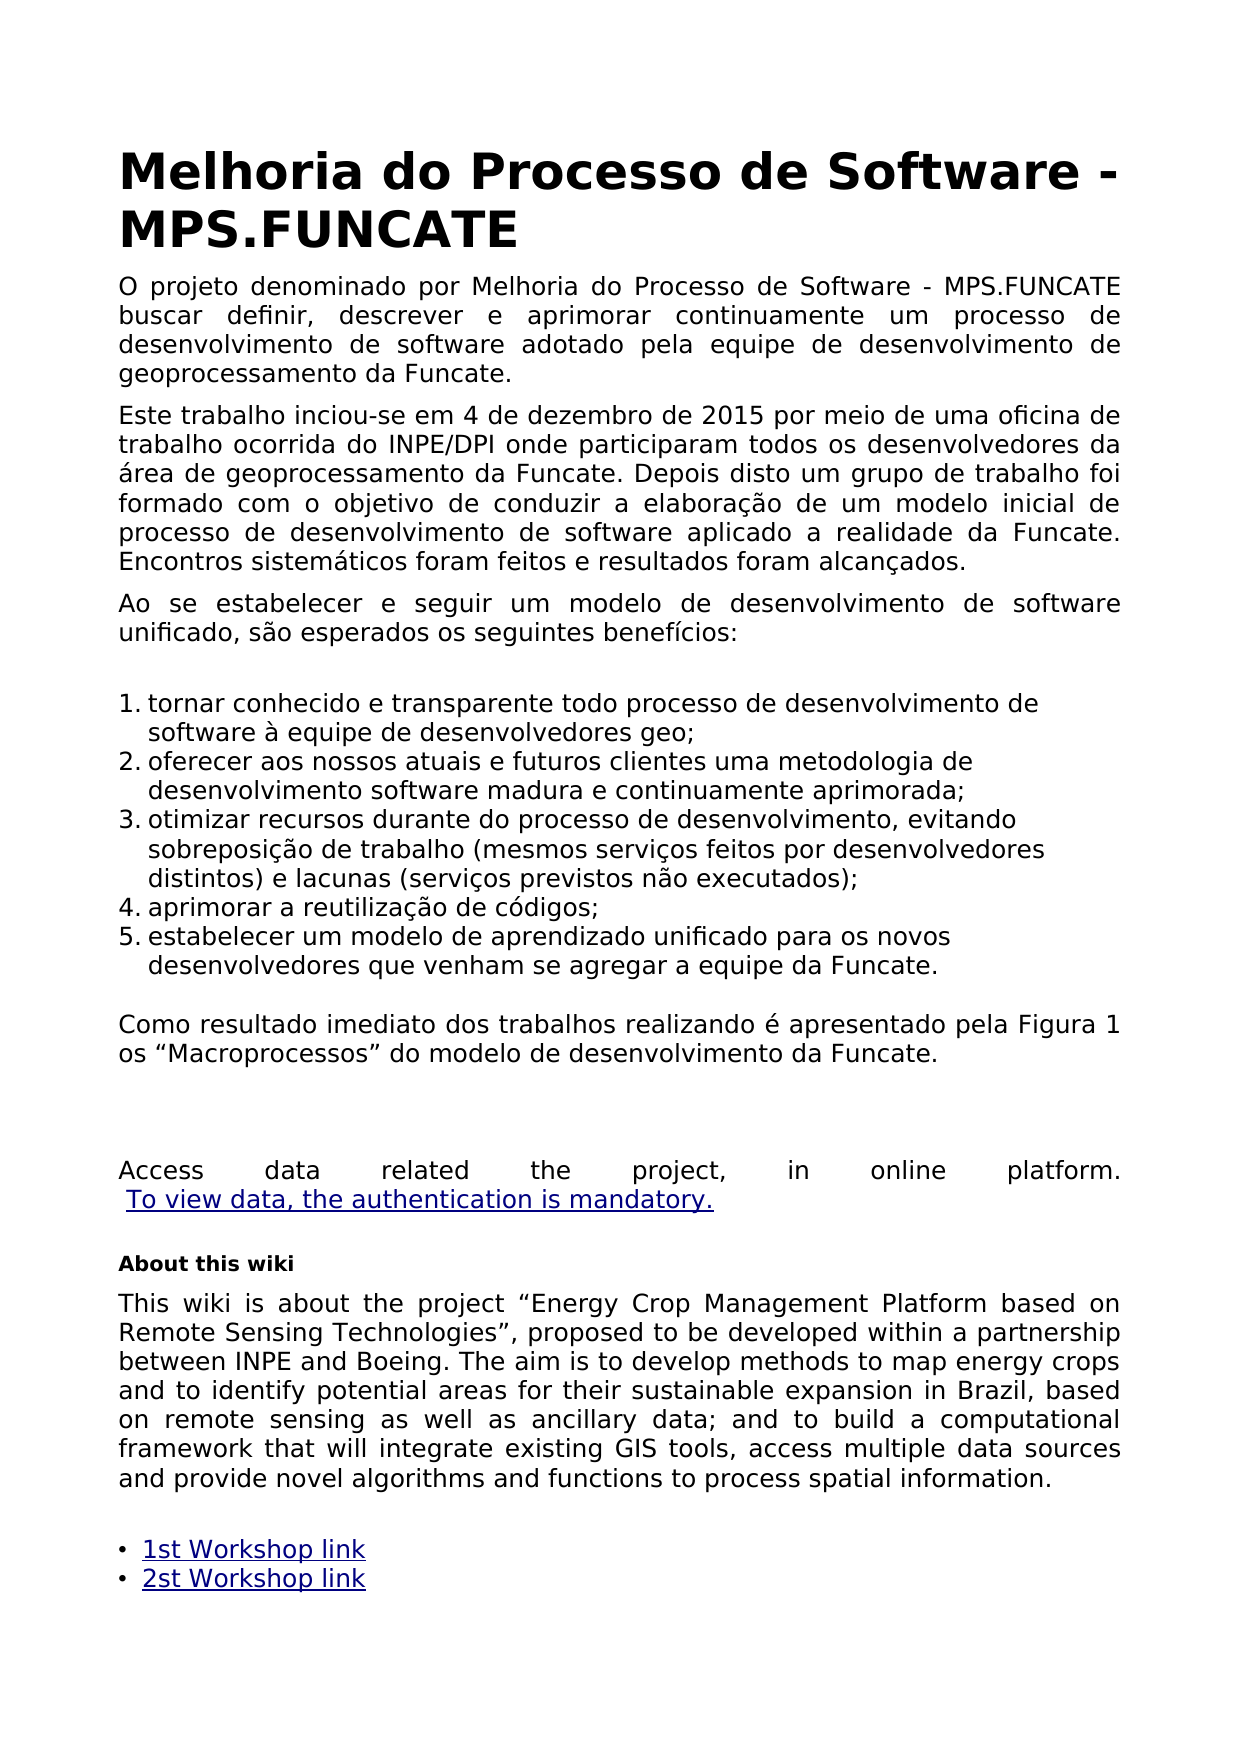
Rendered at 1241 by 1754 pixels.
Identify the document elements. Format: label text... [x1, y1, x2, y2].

text O projeto denominado por Melhoria do Processo de Software - MPS.FUNCATE buscar definir, descrever e aprimorar continuamente um processo de desenvolvimento de software adotado pela equipe de desenvolvimento de geoprocessamento da Funcate. [118, 272, 1122, 389]
list tornar conhecido e transparente todo processo de desenvolvimento de software à equipe de desenvolvedores geo; [118, 689, 1122, 747]
list 2st Workshop link [118, 1564, 1122, 1593]
list estabelecer um modelo de aprendizado unificado para os novos desenvolvedores que venham se agregar a equipe da Funcate. [118, 922, 1122, 981]
text Como resultado imediato dos trabalhos realizando é apresentado pela Figura 1 os “Macroprocessos” do modelo de desenvolvimento da Funcate. [118, 1010, 1122, 1068]
subtitle Melhoria do Processo de Software - MPS.FUNCATE [118, 143, 1122, 259]
text Access data related the project, in online platform. To view data, the authentication is mandatory. [118, 1156, 1122, 1214]
text Este trabalho inciou-se em 4 de dezembro de 2015 por meio de uma oficina de trabalho ocorrida do INPE/DPI onde participaram todos os desenvolvedores da área de geoprocessamento da Funcate. Depois disto um grupo de trabalho foi formado com o objetivo de conduzir a elaboração de um modelo inicial de processo de desenvolvimento de software aplicado a realidade da Funcate. Encontros sistemáticos foram feitos e resultados foram alcançados. [118, 401, 1122, 576]
subtitle About this wiki [118, 1252, 1122, 1276]
list otimizar recursos durante do processo de desenvolvimento, evitando sobreposição de trabalho (mesmos serviços feitos por desenvolvedores distintos) e lacunas (serviços previstos não executados); [118, 806, 1122, 893]
list aprimorar a reutilização de códigos; [118, 893, 1122, 922]
text Ao se estabelecer e seguir um modelo de desenvolvimento de software unificado, são esperados os seguintes benefícios: [118, 589, 1122, 647]
text This wiki is about the project “Energy Crop Management Platform based on Remote Sensing Technologies”, proposed to be developed within a partnership between INPE and Boeing. The aim is to develop methods to map energy crops and to identify potential areas for their sustainable expansion in Brazil, based on remote sensing as well as ancillary data; and to build a computational framework that will integrate existing GIS tools, access multiple data sources and provide novel algorithms and functions to process spatial information. [118, 1289, 1122, 1493]
list 1st Workshop link [118, 1535, 1122, 1564]
list oferecer aos nossos atuais e futuros clientes uma metodologia de desenvolvimento software madura e continuamente aprimorada; [118, 747, 1122, 806]
